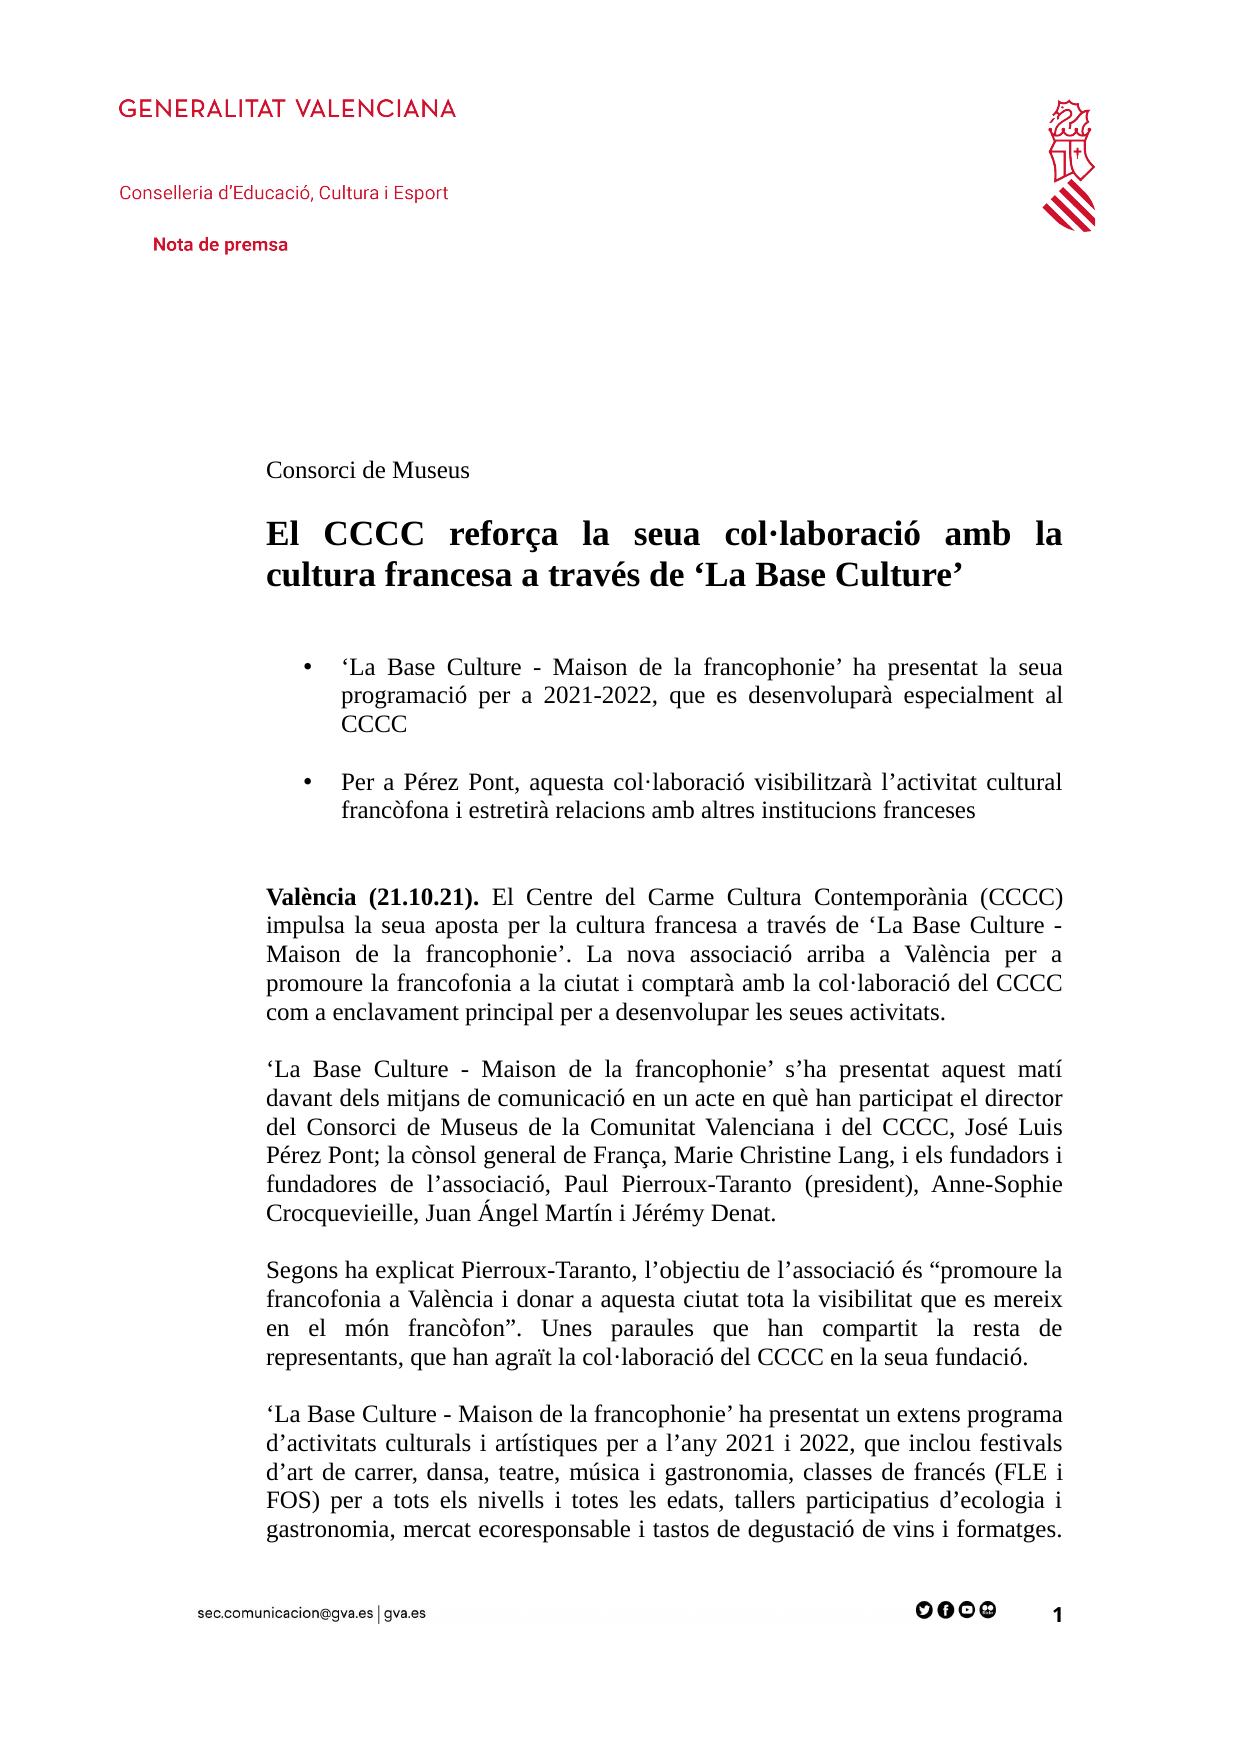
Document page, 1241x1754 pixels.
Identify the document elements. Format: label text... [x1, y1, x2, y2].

text ‘La Base Culture - Maison de la francophonie’ s’ha presentat aquest matí davant dels mitjans de comunicació en un acte en què han participat el director del Consorci de Museus de la Comunitat Valenciana i del CCCC, José Luis Pérez Pont; la cònsol general de França, Marie Christine Lang, i els fundadors i fundadores de l’associació, Paul Pierroux-Taranto (president), Anne-Sophie Crocquevieille, Juan Ángel Martín i Jérémy Denat. [266, 1054, 1064, 1227]
text València (21.10.21). El Centre del Carme Cultura Contemporània (CCCC) impulsa la seua aposta per la cultura francesa a través de ‘La Base Culture - Maison de la francophonie’. La nova associació arriba a València per a promoure la francofonia a la ciutat i comptarà amb la col·laboració del CCCC com a enclavament principal per a desenvolupar les seues activitats. [266, 882, 1064, 1026]
text El CCCC reforça la seua col·laboració amb la cultura francesa a través de ‘La Base Culture’ [266, 513, 1064, 594]
text Segons ha explicat Pierroux-Taranto, l’objectiu de l’associació és “promoure la francofonia a València i donar a aquesta ciutat tota la visibilitat que es mereix en el món francòfon”. Unes paraules que han compartit la resta de representants, que han agraït la col·laboració del CCCC en la seua fundació. [266, 1256, 1064, 1371]
picture [119, 99, 1096, 258]
list Per a Pérez Pont, aquesta col·laboració visibilitzarà l’activitat cultural francòfona i estretirà relacions amb altres institucions franceses [303, 767, 1064, 824]
text ‘La Base Culture - Maison de la francophonie’ ha presentat un extens programa d’activitats culturals i artístiques per a l’any 2021 i 2022, que inclou festivals d’art de carrer, dansa, teatre, música i gastronomia, classes de francés (FLE i FOS) per a tots els nivells i totes les edats, tallers participatius d’ecologia i gastronomia, mercat ecoresponsable i tastos de degustació de vins i formatges. [266, 1399, 1064, 1543]
list ‘La Base Culture - Maison de la francophonie’ ha presentat la seua programació per a 2021-2022, que es desenvoluparà especialment al CCCC [303, 652, 1064, 738]
text Consorci de Museus [266, 455, 1064, 484]
picture [198, 1601, 996, 1624]
